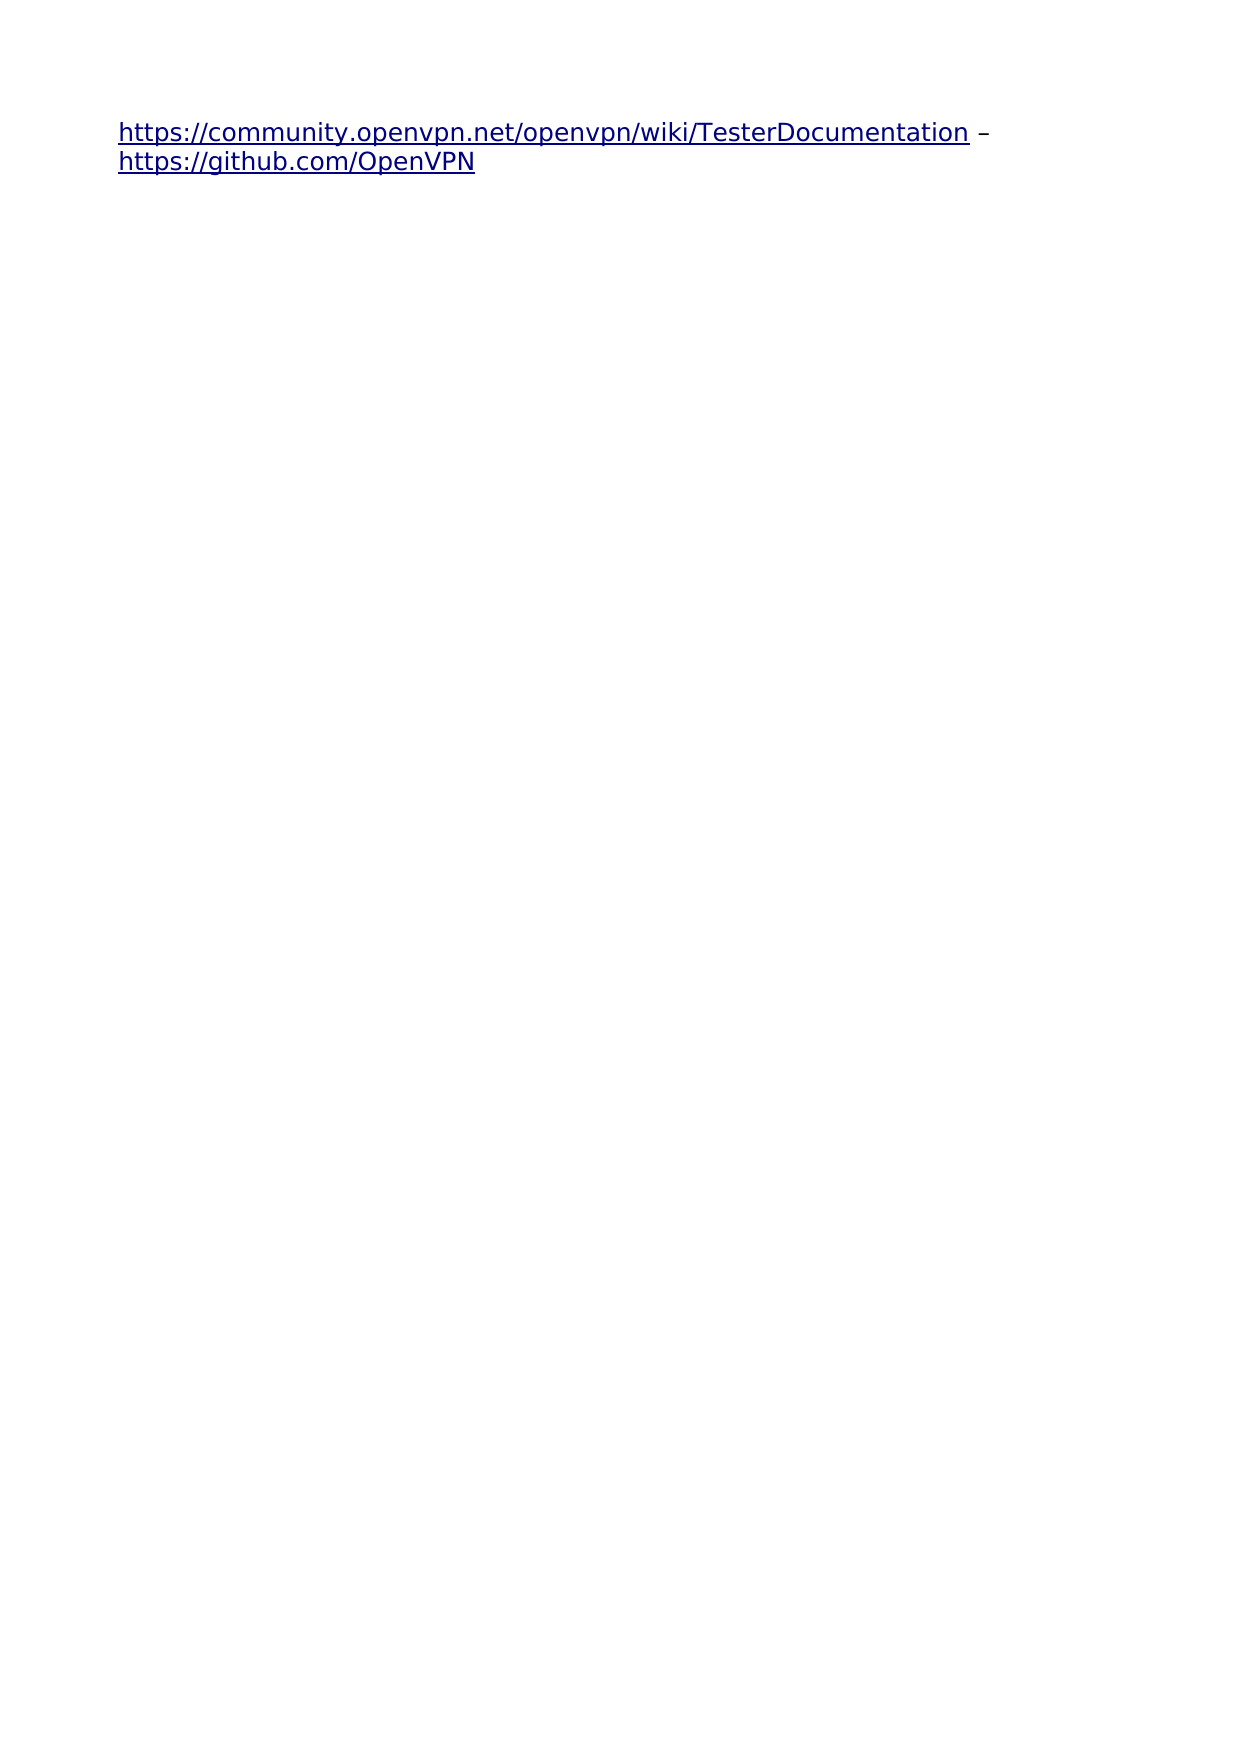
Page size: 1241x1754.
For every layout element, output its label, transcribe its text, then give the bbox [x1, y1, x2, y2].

text https://community.openvpn.net/openvpn/wiki/TesterDocumentation – https://github.com/OpenVPN [118, 118, 1122, 176]
